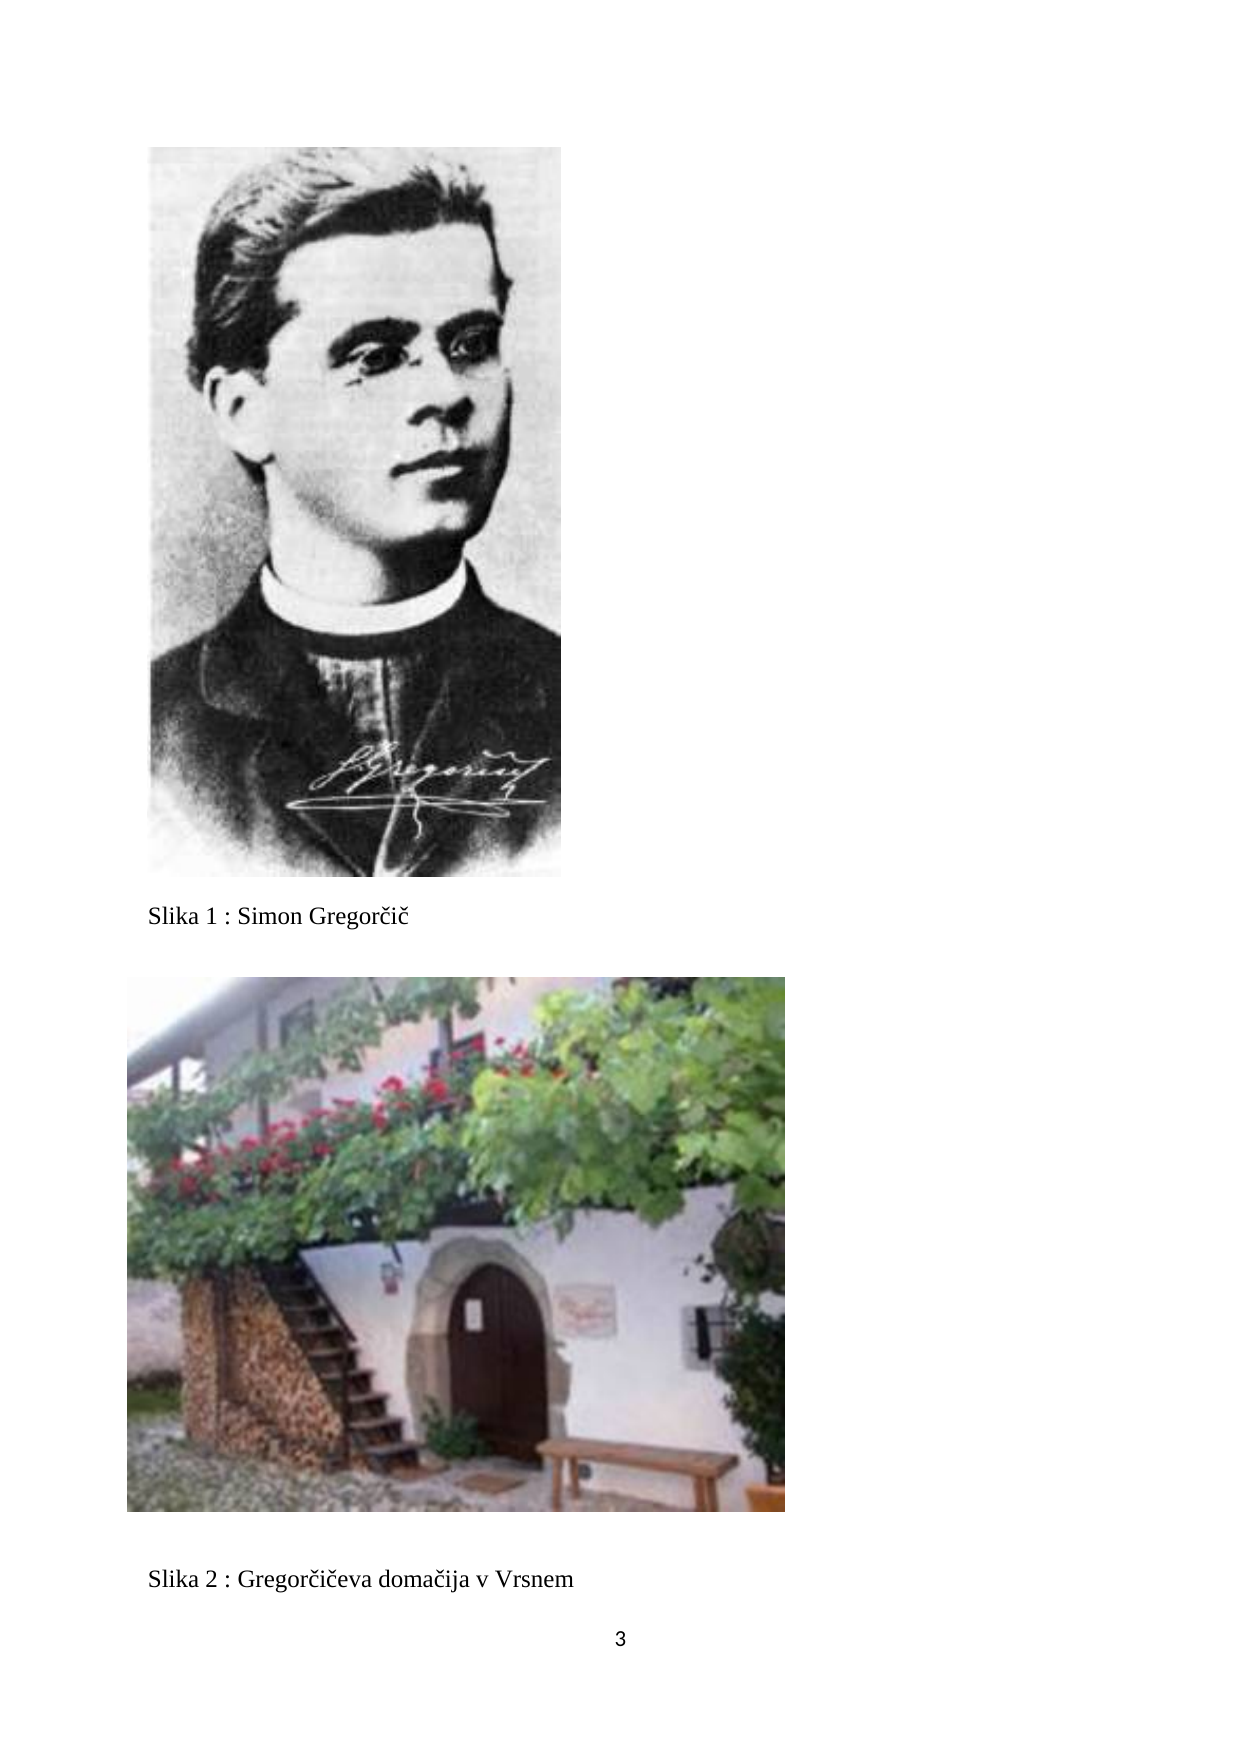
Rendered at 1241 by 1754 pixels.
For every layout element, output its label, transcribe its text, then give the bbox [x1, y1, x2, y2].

picture [127, 977, 785, 1512]
picture [147, 147, 561, 877]
text Slika 2 : Gregorčičeva domačija v Vrsnem [148, 1564, 1093, 1593]
text Slika 1 : Simon Gregorčič [148, 901, 1093, 930]
